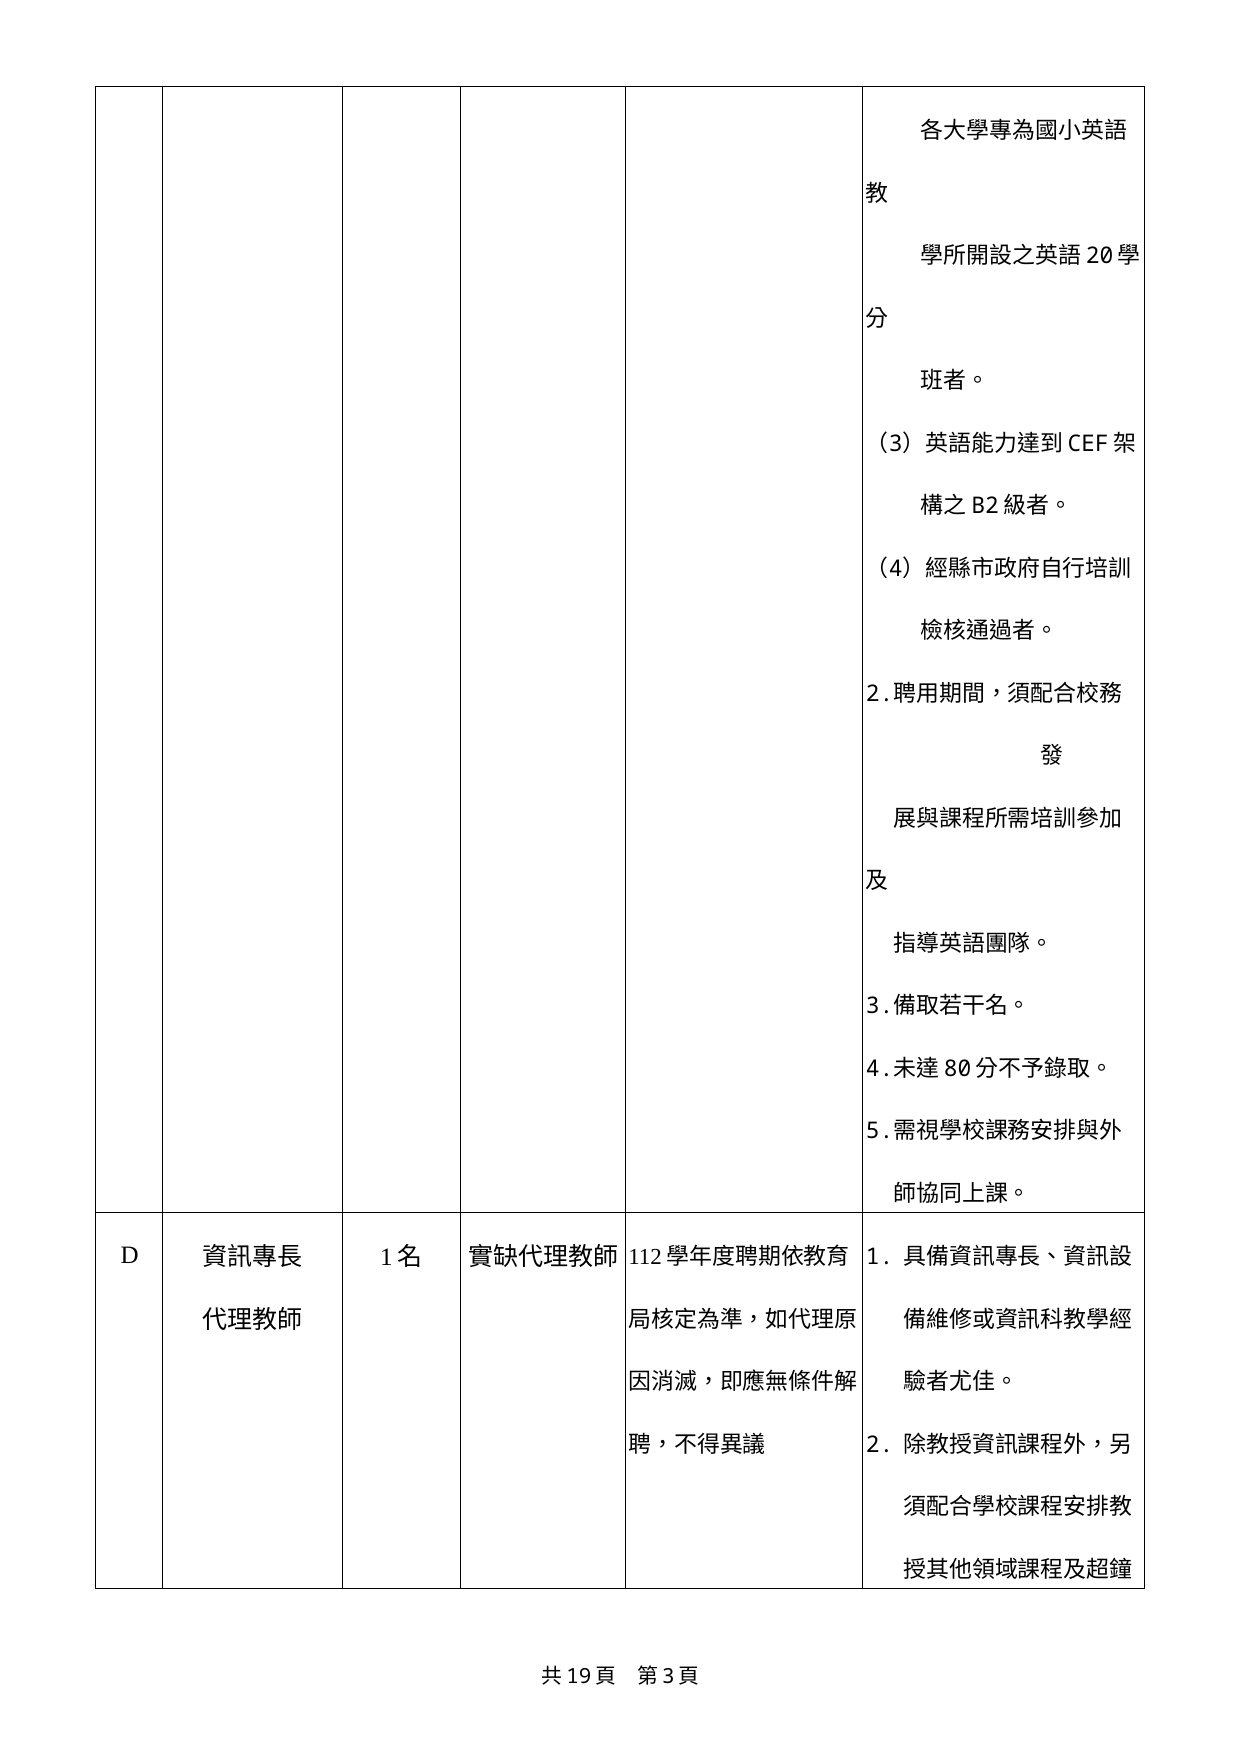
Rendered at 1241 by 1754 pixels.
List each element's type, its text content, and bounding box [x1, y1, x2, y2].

table_cell 實缺代理教師 [461, 1213, 625, 1588]
table_cell [163, 87, 342, 1212]
table_cell [626, 87, 862, 1212]
table_cell 1名 [343, 1213, 460, 1588]
table_cell 各大學專為國小英語教 學所開設之英語20學分 班者。 （3）英語能力達到CEF架 構之B2級者。 （4）經縣市政府自行培訓 檢核通過者。 2.聘用期間，須配合校務發 展與課程所需培訓參加及 指導英語團隊。 3.備取若干名。 4.未達80分不予錄取。 5.需視學校課務安排與外 師協同上課。 [863, 87, 1144, 1212]
table_cell 資訊專長 代理教師 [163, 1213, 342, 1588]
table_cell [343, 87, 460, 1212]
table_cell D [96, 1213, 162, 1588]
table_cell [96, 87, 162, 1212]
table_cell 112學年度聘期依教育局核定為準，如代理原因消滅，即應無條件解聘，不得異議 [626, 1213, 862, 1588]
table_cell [461, 87, 625, 1212]
table_cell 具備資訊專長、資訊設備維修或資訊科教學經驗者尤佳。 除教授資訊課程外，另須配合學校課程安排教授其他領域課程及超鐘點。 聘用期間，須配合校務發展與課程所需培訓參加及指導積木社，並管理維護電腦教室及一般電腦修繕。 備取若干名。 未達80分不予錄取。 [863, 1213, 1144, 1588]
